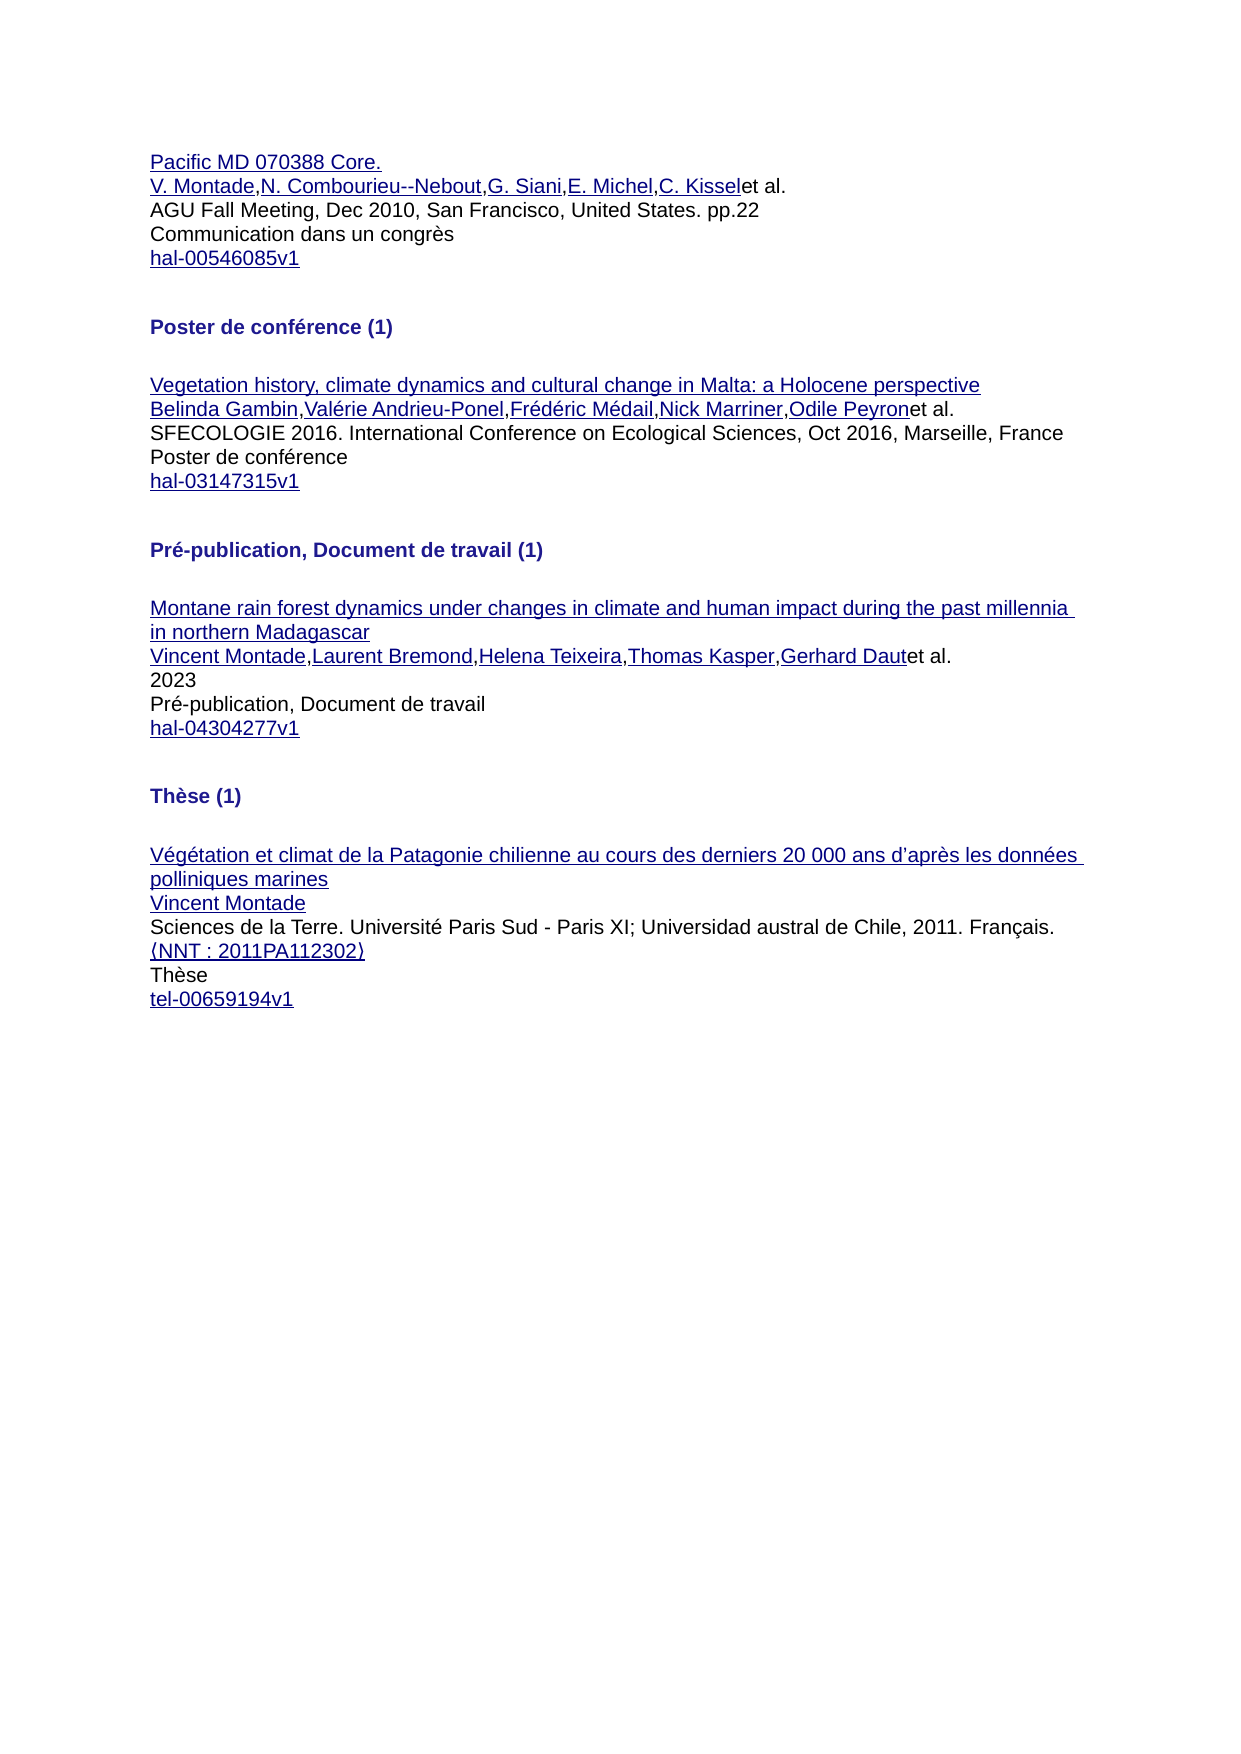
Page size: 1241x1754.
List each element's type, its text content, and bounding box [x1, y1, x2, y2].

table_header Vegetation history, climate dynamics and cultural change in Malta: a Holocene perspective Belinda Gambin,Valérie Andrieu-Ponel,Frédéric Médail,Nick Marriner,Odile Peyronet al. SFECOLOGIE 2016. International Conference on Ecological Sciences, Oct 2016, Marseille, France Poster de conférence hal-03147315v1 [150, 373, 1090, 493]
table_header Montane rain forest dynamics under changes in climate and human impact during the past millennia in northern Madagascar Vincent Montade,Laurent Bremond,Helena Teixeira,Thomas Kasper,Gerhard Dautet al. 2023 Pré-publication, Document de travail hal-04304277v1 [150, 596, 1090, 739]
table_cell Vegetation and climate changes in Patagonia (46°S) during the last 20 kyr cal. BP from South East Pacific MD 070388 Core. V. Montade,N. Combourieu--Nebout,G. Siani,E. Michel,C. Kisselet al. AGU Fall Meeting, Dec 2010, San Francisco, United States. pp.22 Communication dans un congrès hal-00546085v1 [150, 150, 1090, 270]
subtitle Thèse (1) [150, 784, 1090, 808]
subtitle Pré-publication, Document de travail (1) [150, 537, 1090, 561]
subtitle Poster de conférence (1) [150, 314, 1090, 338]
table_header Végétation et climat de la Patagonie chilienne au cours des derniers 20 000 ans d’après les données polliniques marines Vincent Montade Sciences de la Terre. Université Paris Sud - Paris XI; Universidad austral de Chile, 2011. Français. ⟨NNT : 2011PA112302⟩ Thèse tel-00659194v1 [150, 843, 1090, 1010]
